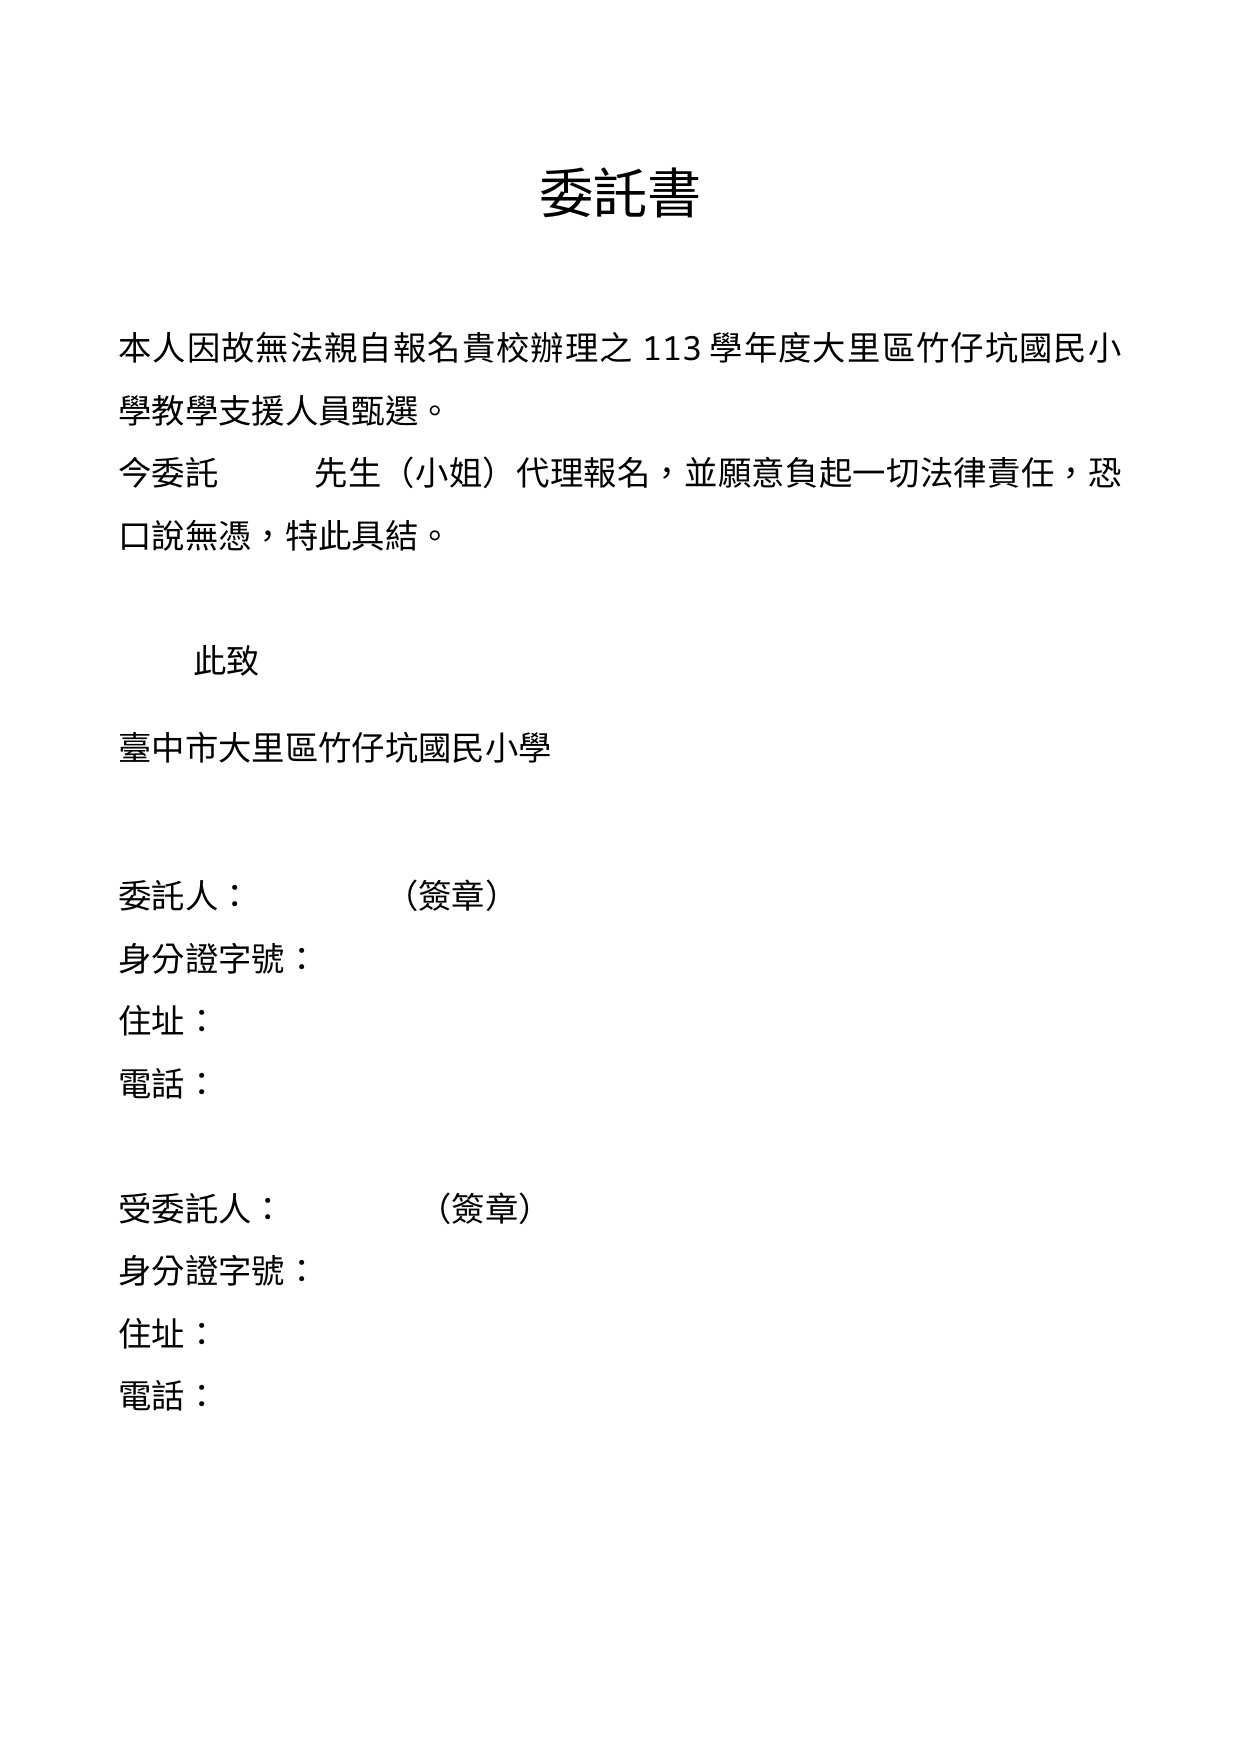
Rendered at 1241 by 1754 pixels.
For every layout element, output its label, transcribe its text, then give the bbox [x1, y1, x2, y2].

text 身分證字號： [118, 915, 1122, 978]
text 住址： [118, 1290, 1122, 1353]
text 委託書 [118, 117, 1122, 242]
text 電話： [118, 1353, 1122, 1415]
text 本人因故無法親自報名貴校辦理之113學年度大里區竹仔坑國民小學教學支援人員甄選。 [118, 305, 1122, 430]
text 受委託人： （簽章） [118, 1165, 1122, 1228]
text 委託人： （簽章） [118, 853, 1122, 915]
text 今委託 先生（小姐）代理報名，並願意負起一切法律責任，恐口說無憑，特此具結。 [118, 430, 1122, 555]
text 此致 [118, 617, 1122, 680]
text 住址： [118, 978, 1122, 1040]
text 電話： [118, 1040, 1122, 1103]
text 臺中市大里區竹仔坑國民小學 [118, 704, 1122, 766]
text 身分證字號： [118, 1228, 1122, 1290]
